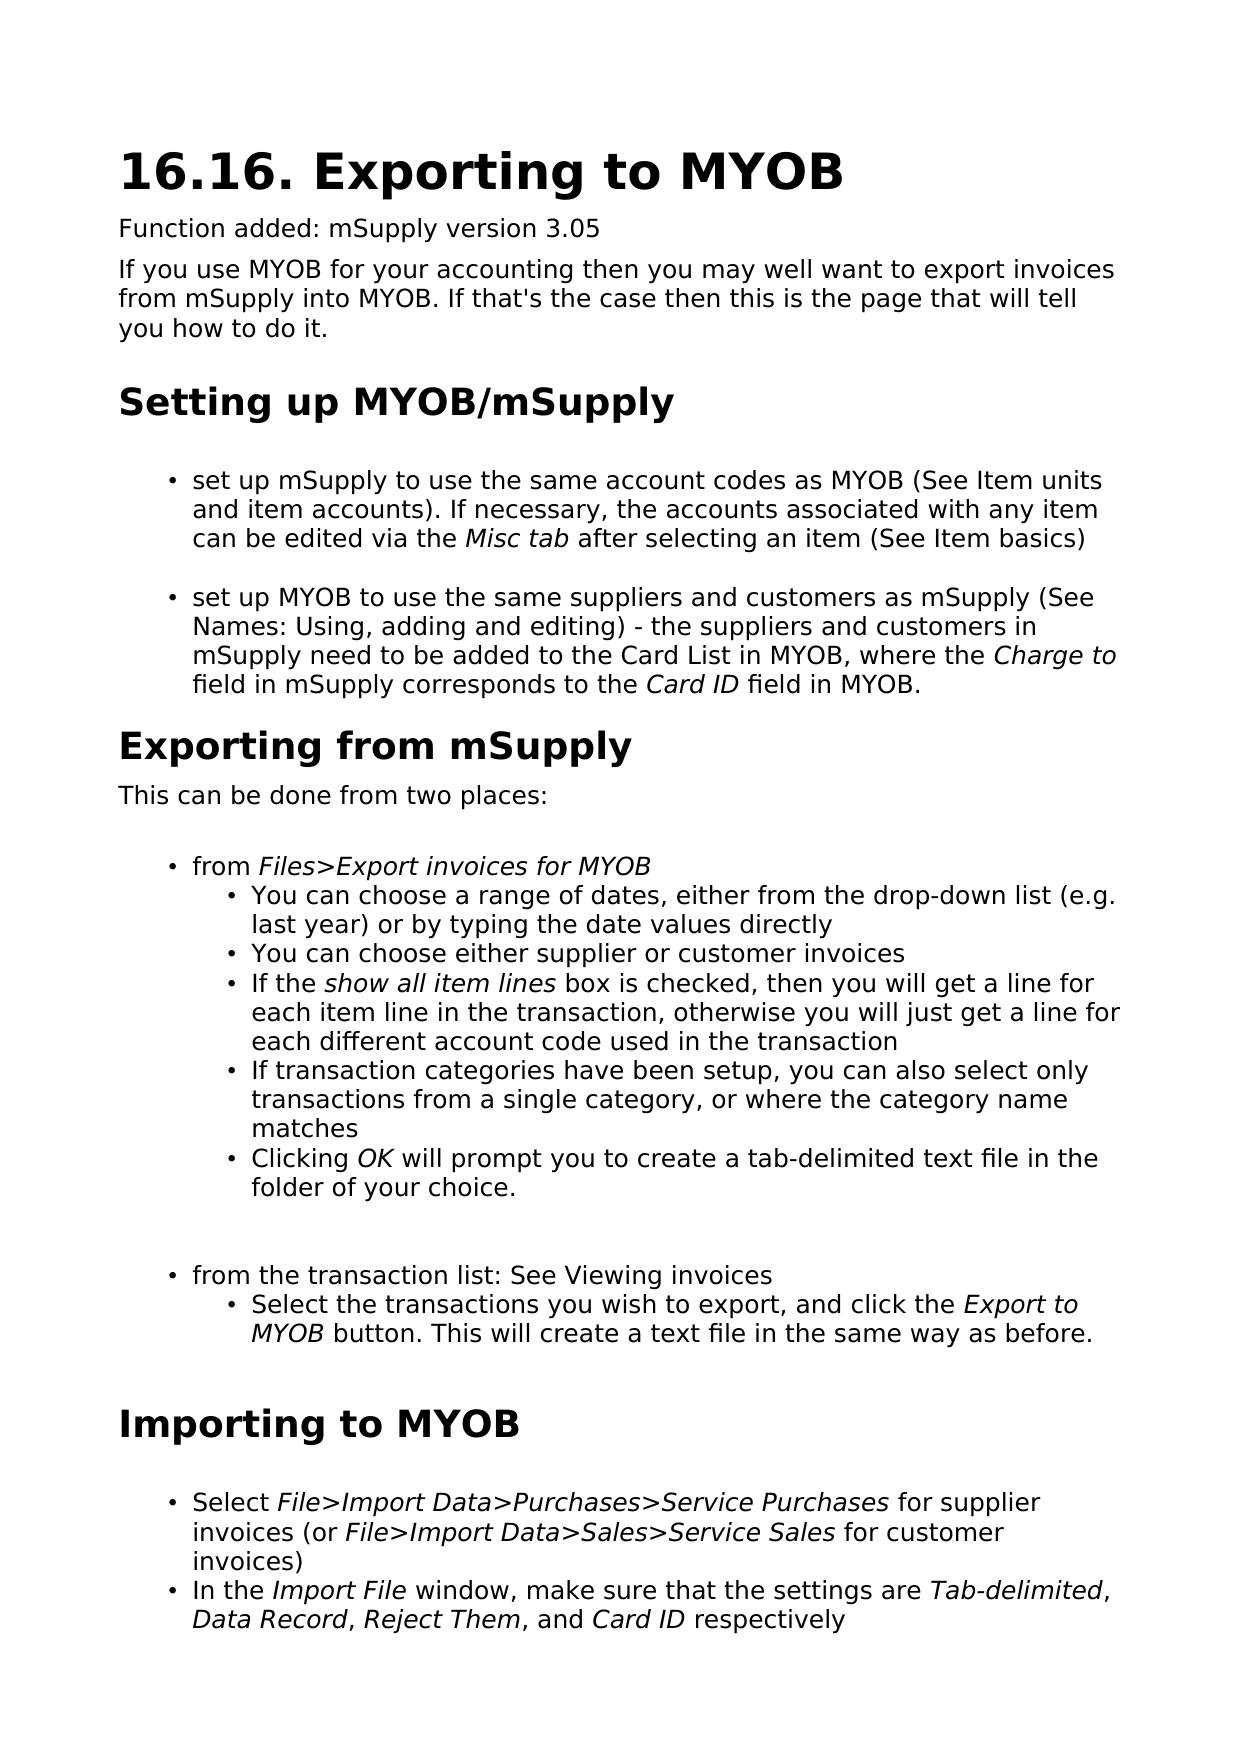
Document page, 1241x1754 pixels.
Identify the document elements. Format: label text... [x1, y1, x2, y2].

list Select File>Import Data>Purchases>Service Purchases for supplier invoices (or File>Import Data>Sales>Service Sales for customer invoices) [177, 1489, 1122, 1576]
text This can be done from two places: [118, 781, 1122, 810]
list If transaction categories have been setup, you can also select only transactions from a single category, or where the category name matches [236, 1056, 1122, 1144]
list Select the transactions you wish to export, and click the Export to MYOB button. This will create a text file in the same way as before. [236, 1290, 1122, 1348]
list Clicking OK will prompt you to create a tab-delimited text file in the folder of your choice. [236, 1144, 1122, 1202]
list set up MYOB to use the same suppliers and customers as mSupply (See Names: Using, adding and editing) - the suppliers and customers in mSupply need to be added to the Card List in MYOB, where the Charge to field in mSupply corresponds to the Card ID field in MYOB. [177, 583, 1122, 700]
list You can choose either supplier or customer invoices [236, 939, 1122, 969]
list from Files>Export invoices for MYOB [177, 852, 1122, 881]
list In the Import File window, make sure that the settings are Tab-delimited, Data Record, Reject Them, and Card ID respectively [177, 1576, 1122, 1634]
subtitle Exporting from mSupply [118, 725, 1122, 768]
text Function added: mSupply version 3.05 [118, 214, 1122, 243]
list set up mSupply to use the same account codes as MYOB (See Item units and item accounts). If necessary, the accounts associated with any item can be edited via the Misc tab after selecting an item (See Item basics) [177, 466, 1122, 554]
list from the transaction list: See Viewing invoices [177, 1261, 1122, 1290]
subtitle Setting up MYOB/mSupply [118, 381, 1122, 424]
list You can choose a range of dates, either from the drop-down list (e.g. last year) or by typing the date values directly [236, 881, 1122, 939]
list If the show all item lines box is checked, then you will get a line for each item line in the transaction, otherwise you will just get a line for each different account code used in the transaction [236, 969, 1122, 1056]
subtitle Importing to MYOB [118, 1403, 1122, 1447]
subtitle 16.16. Exporting to MYOB [118, 143, 1122, 201]
text If you use MYOB for your accounting then you may well want to export invoices from mSupply into MYOB. If that's the case then this is the page that will tell you how to do it. [118, 256, 1122, 343]
